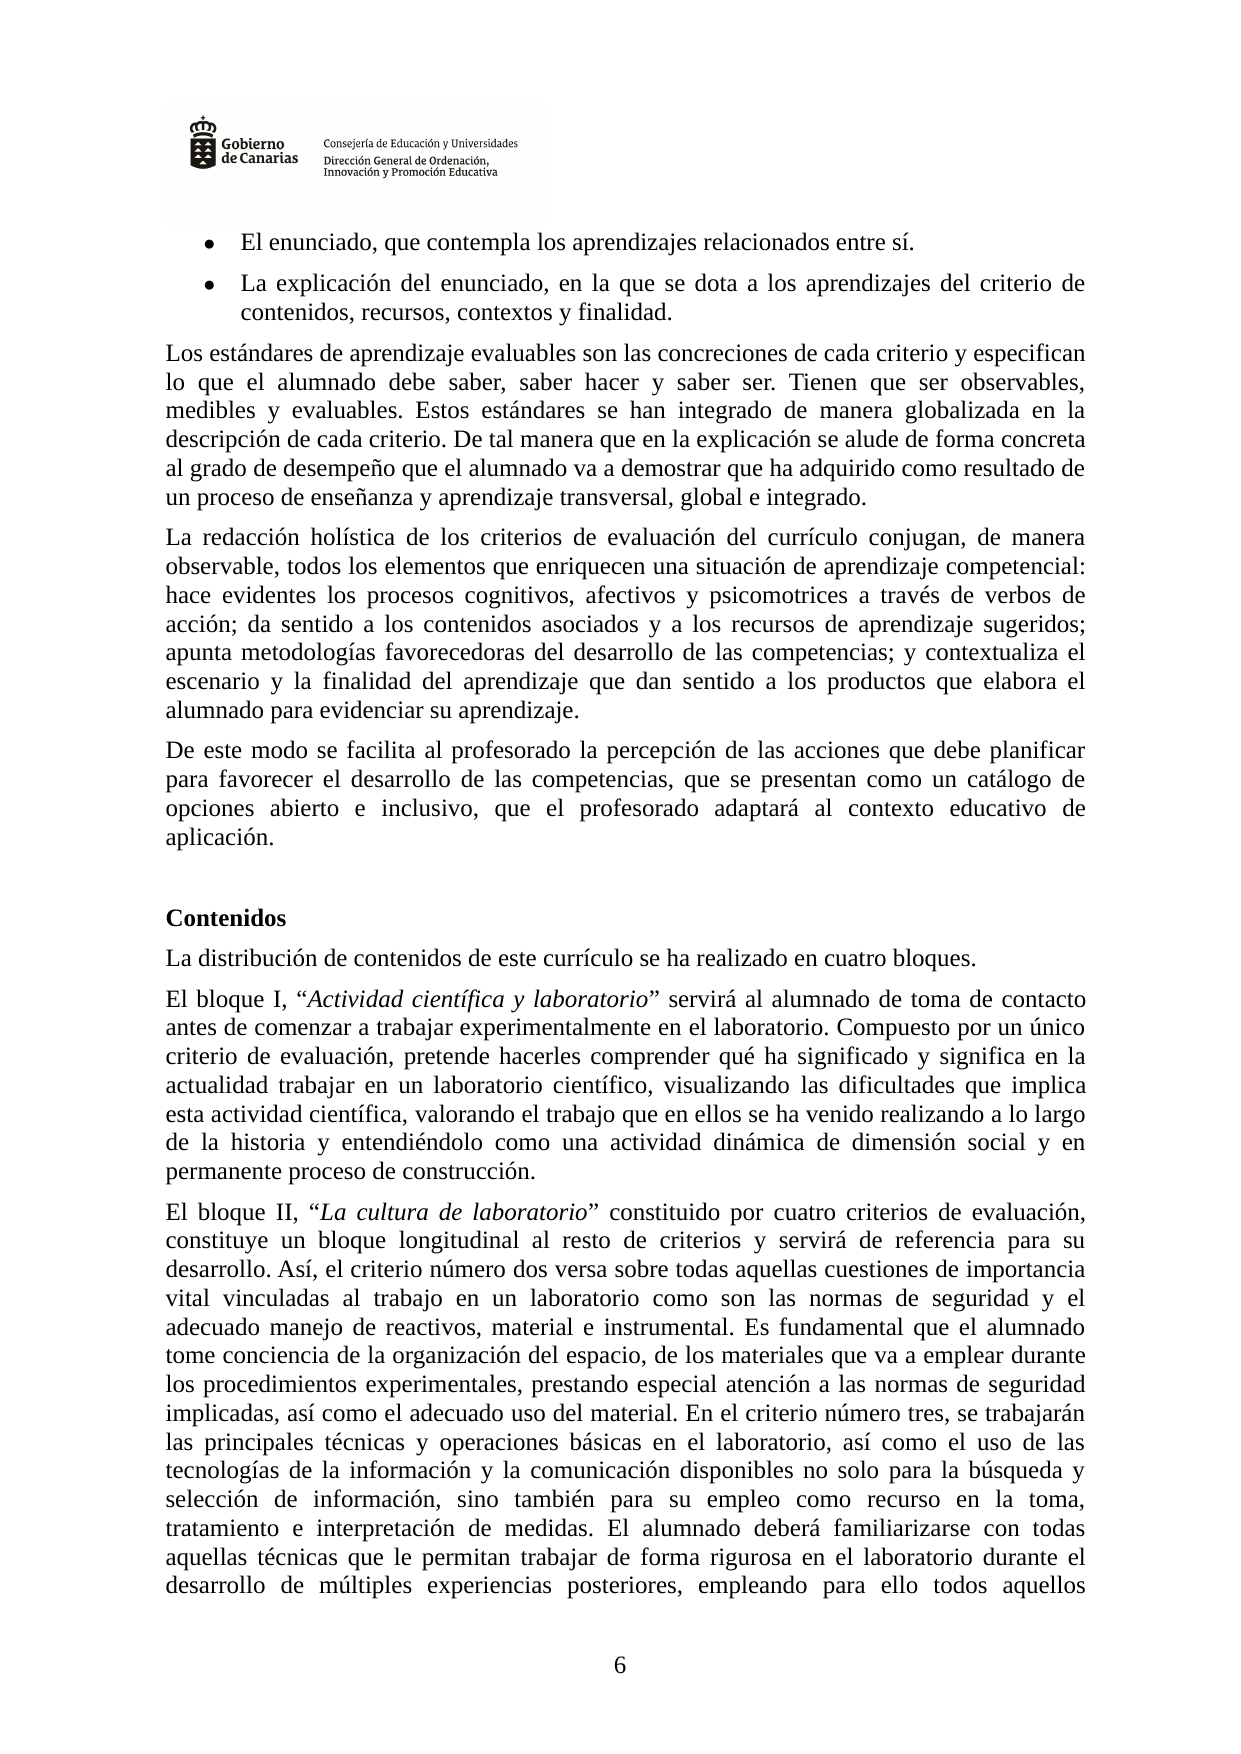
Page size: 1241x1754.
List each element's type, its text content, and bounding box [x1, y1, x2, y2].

list La explicación del enunciado, en la que se dota a los aprendizajes del criterio de contenidos, recursos, contextos y finalidad. [203, 268, 1087, 326]
text De este modo se facilita al profesorado la percepción de las acciones que debe planificar para favorecer el desarrollo de las competencias, que se presentan como un catálogo de opciones abierto e inclusivo, que el profesorado adaptará al contexto educativo de aplicación. [165, 735, 1087, 850]
text El bloque II, “La cultura de laboratorio” constituido por cuatro criterios de evaluación, constituye un bloque longitudinal al resto de criterios y servirá de referencia para su desarrollo. Así, el criterio número dos versa sobre todas aquellas cuestiones de importancia vital vinculadas al trabajo en un laboratorio como son las normas de seguridad y el adecuado manejo de reactivos, material e instrumental. Es fundamental que el alumnado tome conciencia de la organización del espacio, de los materiales que va a emplear durante los procedimientos experimentales, prestando especial atención a las normas de seguridad implicadas, así como el adecuado uso del material. En el criterio número tres, se trabajarán las principales técnicas y operaciones básicas en el laboratorio, así como el uso de las tecnologías de la información y la comunicación disponibles no solo para la búsqueda y selección de información, sino también para su empleo como recurso en la toma, tratamiento e interpretación de medidas. El alumnado deberá familiarizarse con todas aquellas técnicas que le permitan trabajar de forma rigurosa en el laboratorio durante el desarrollo de múltiples experiencias posteriores, empleando para ello todos aquellos [165, 1197, 1087, 1599]
list El enunciado, que contempla los aprendizajes relacionados entre sí. [203, 227, 1087, 256]
text Los estándares de aprendizaje evaluables son las concreciones de cada criterio y especifican lo que el alumnado debe saber, saber hacer y saber ser. Tienen que ser observables, medibles y evaluables. Estos estándares se han integrado de manera globalizada en la descripción de cada criterio. De tal manera que en la explicación se alude de forma concreta al grado de desempeño que el alumnado va a demostrar que ha adquirido como resultado de un proceso de enseñanza y aprendizaje transversal, global e integrado. [165, 338, 1087, 511]
text El bloque I, “Actividad científica y laboratorio” servirá al alumnado de toma de contacto antes de comenzar a trabajar experimentalmente en el laboratorio. Compuesto por un único criterio de evaluación, pretende hacerles comprender qué ha significado y significa en la actualidad trabajar en un laboratorio científico, visualizando las dificultades que implica esta actividad científica, valorando el trabajo que en ellos se ha venido realizando a lo largo de la historia y entendiéndolo como una actividad dinámica de dimensión social y en permanente proceso de construcción. [165, 984, 1087, 1185]
text La distribución de contenidos de este currículo se ha realizado en cuatro bloques. [165, 943, 1087, 972]
text Contenidos [165, 903, 1087, 931]
text La redacción holística de los criterios de evaluación del currículo conjugan, de manera observable, todos los elementos que enriquecen una situación de aprendizaje competencial: hace evidentes los procesos cognitivos, afectivos y psicomotrices a través de verbos de acción; da sentido a los contenidos asociados y a los recursos de aprendizaje sugeridos; apunta metodologías favorecedoras del desarrollo de las competencias; y contextualiza el escenario y la finalidad del aprendizaje que dan sentido a los productos que elabora el alumnado para evidenciar su aprendizaje. [165, 522, 1087, 724]
